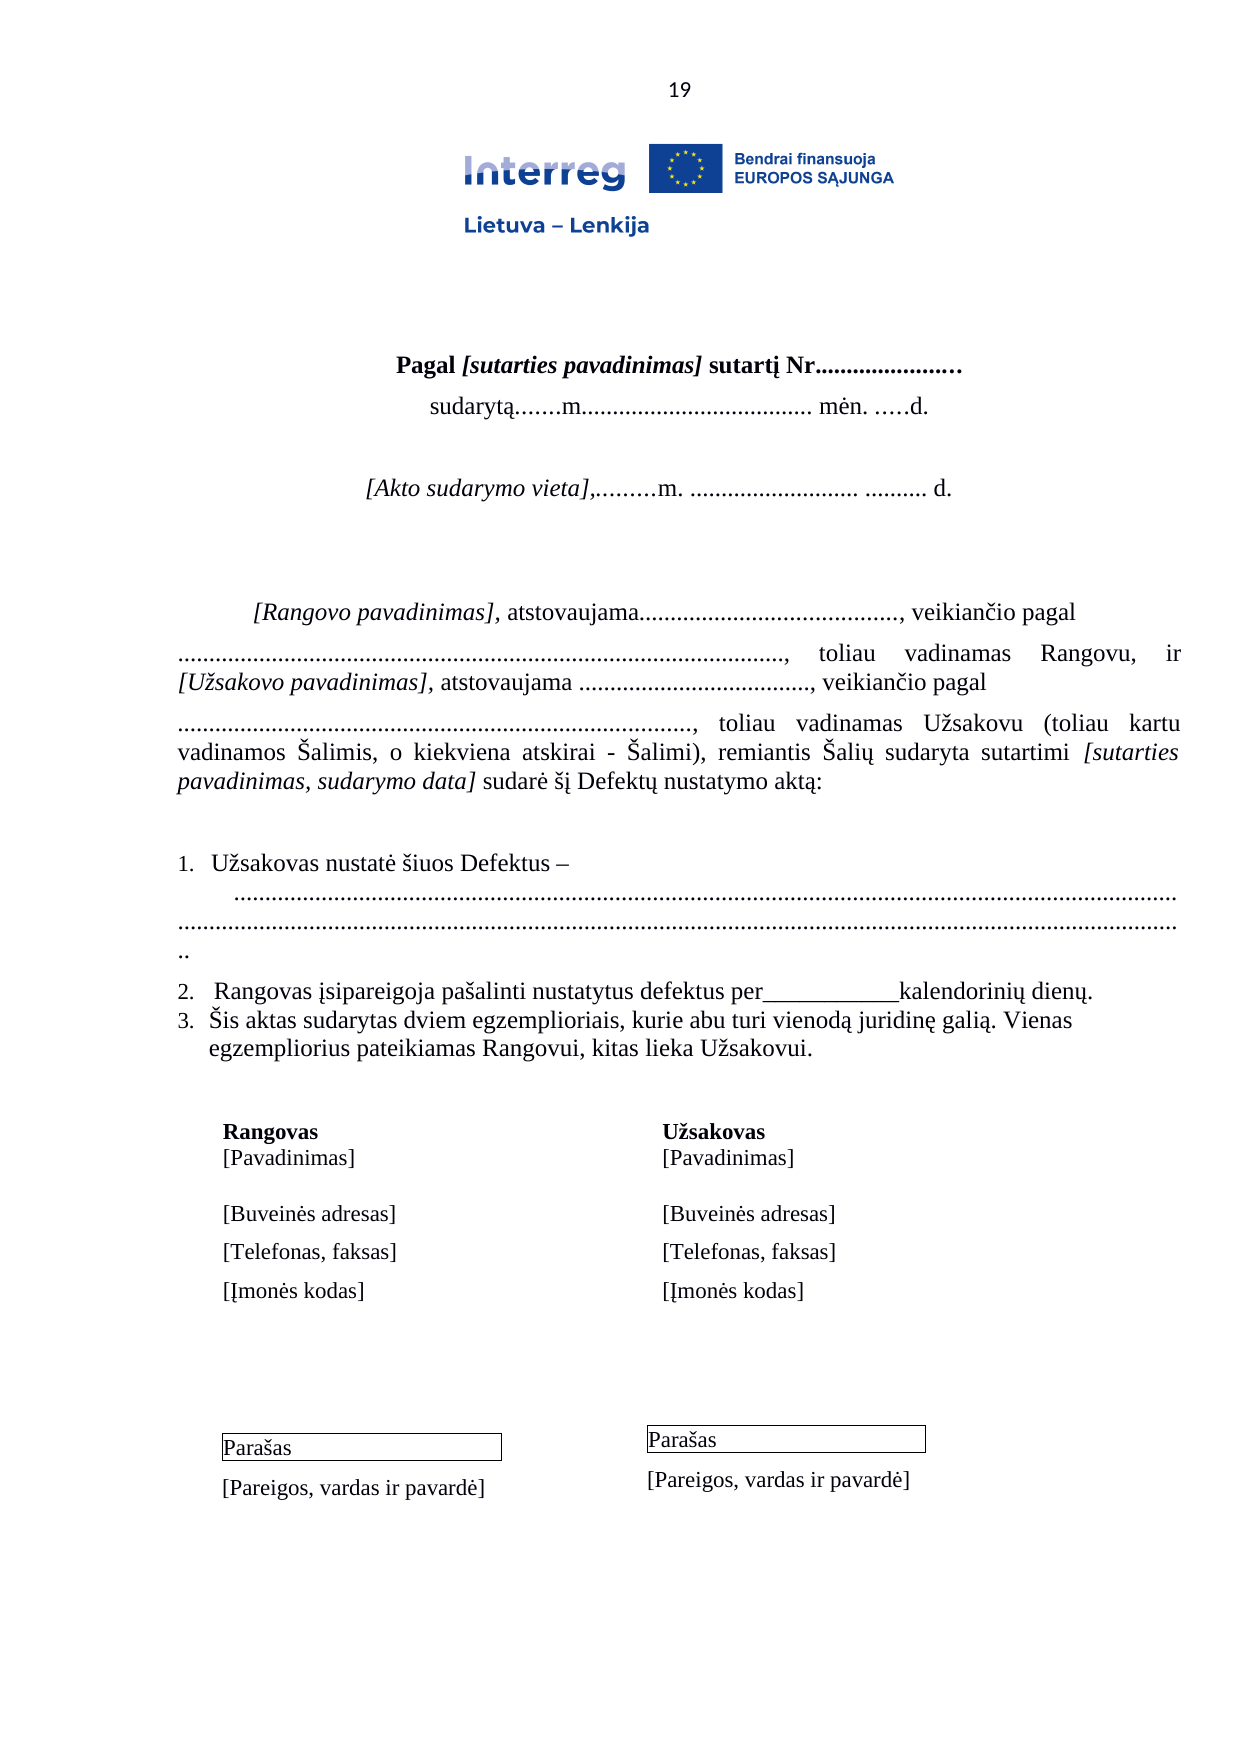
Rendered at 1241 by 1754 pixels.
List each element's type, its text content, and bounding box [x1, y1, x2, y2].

text Parašas [223, 1434, 501, 1460]
text [Pavadinimas] [662, 1144, 895, 1170]
text [Pavadinimas] [223, 1144, 453, 1170]
list Rangovas įsipareigoja pašalinti nustatytus defektus per kalendorinių dienų. [177, 976, 1181, 1005]
text sudarytą m mėn. d. [177, 391, 1181, 420]
text Parašas [648, 1426, 925, 1452]
text [Rangovo pavadinimas], atstovaujama , veikiančio pagal [177, 597, 1181, 626]
list Šis aktas sudarytas dviem egzemplioriais, kurie abu turi vienodą juridinę galią. Vienas egzempliorius pateikiamas Rangovui, kitas lieka Užsakovui. [177, 1005, 1181, 1062]
text [Telefonas, faksas] [662, 1238, 895, 1265]
text [Pareigos, vardas ir pavardė] [222, 1474, 502, 1500]
subtitle Užsakovas [662, 1118, 895, 1144]
text [Įmonės kodas] [223, 1277, 453, 1304]
text [Akto sudarymo vieta], m. ........................... .......... d. [365, 473, 1181, 502]
text , toliau vadinamas Užsakovu (toliau kartu vadinamos Šalimis, o kiekviena atskirai - Šalimi), remiantis Šalių sudaryta sutartimi [sutarties pavadinimas, sudarymo data] sudarė šį Defektų nustatymo aktą: [177, 708, 1181, 795]
text [Įmonės kodas] [662, 1277, 895, 1304]
text [Buveinės adresas] [662, 1199, 895, 1226]
text [Pareigos, vardas ir pavardė] [647, 1466, 926, 1492]
subtitle Rangovas [223, 1118, 453, 1144]
list Užsakovas nustatė šiuos Defektus – [177, 848, 1181, 877]
text [Buveinės adresas] [223, 1199, 453, 1226]
text Pagal [sutarties pavadinimas] sutartį Nr. [177, 350, 1181, 378]
text ......................................................................................................................................................................................................................................................................................................................... [177, 877, 1181, 963]
text ................................................................................................., toliau vadinamas Rangovu, ir [Užsakovo pavadinimas], atstovaujama ....................................., veikiančio pagal [177, 638, 1181, 696]
text [Telefonas, faksas] [223, 1238, 453, 1265]
